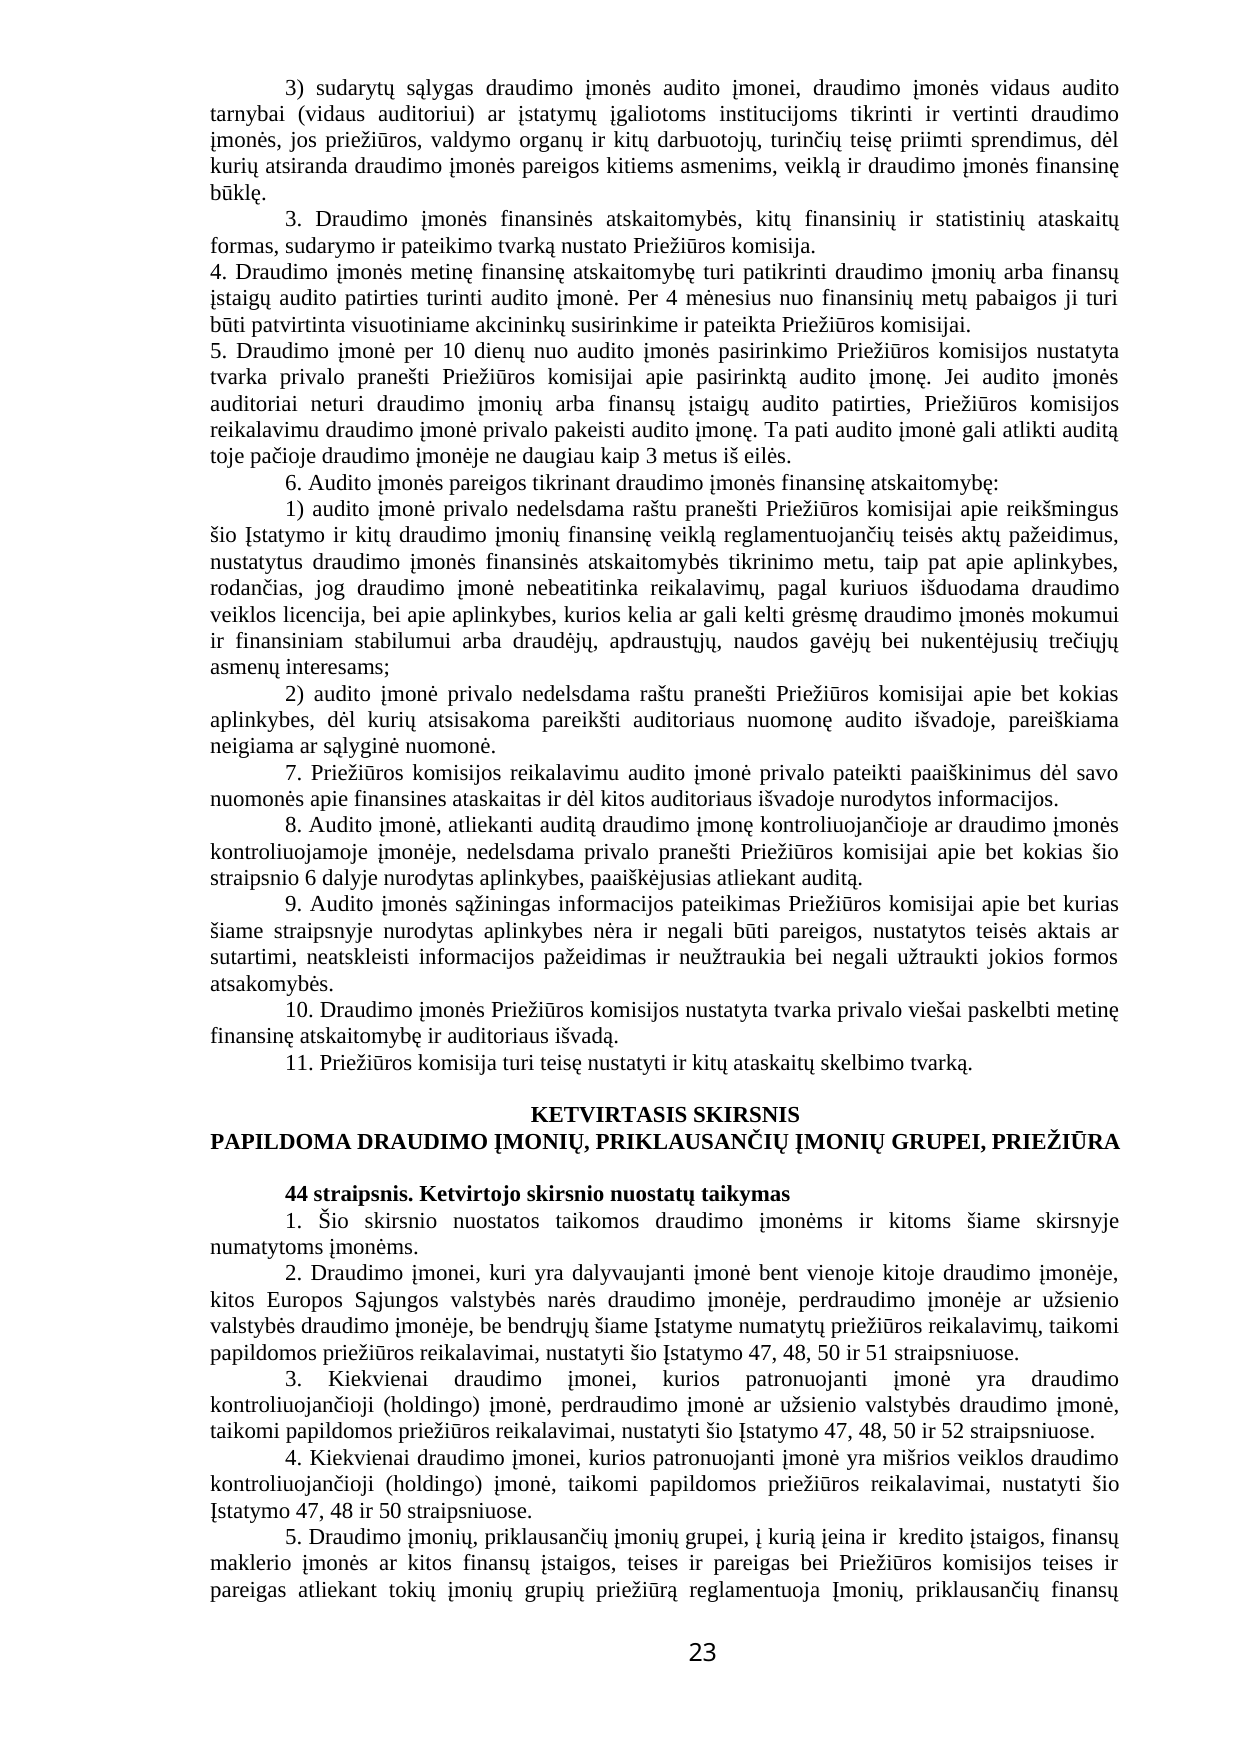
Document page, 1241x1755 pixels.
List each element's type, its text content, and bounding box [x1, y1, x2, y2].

text 1) audito įmonė privalo nedelsdama raštu pranešti Priežiūros komisijai apie reikšmingus šio Įstatymo ir kitų draudimo įmonių finansinę veiklą reglamentuojančių teisės aktų pažeidimus, nustatytus draudimo įmonės finansinės atskaitomybės tikrinimo metu, taip pat apie aplinkybes, rodančias, jog draudimo įmonė nebeatitinka reikalavimų, pagal kuriuos išduodama draudimo veiklos licencija, bei apie aplinkybes, kurios kelia ar gali kelti grėsmę draudimo įmonės mokumui ir finansiniam stabilumui arba draudėjų, apdraustųjų, naudos gavėjų bei nukentėjusių trečiųjų asmenų interesams; [210, 495, 1120, 680]
text 3) sudarytų sąlygas draudimo įmonės audito įmonei, draudimo įmonės vidaus audito tarnybai (vidaus auditoriui) ar įstatymų įgaliotoms institucijoms tikrinti ir vertinti draudimo įmonės, jos priežiūros, valdymo organų ir kitų darbuotojų, turinčių teisę priimti sprendimus, dėl kurių atsiranda draudimo įmonės pareigos kitiems asmenims, veiklą ir draudimo įmonės finansinę būklę. [210, 73, 1120, 205]
text 3. Draudimo įmonės finansinės atskaitomybės, kitų finansinių ir statistinių ataskaitų formas, sudarymo ir pateikimo tvarką nustato Priežiūros komisija. [210, 205, 1120, 258]
text 2) audito įmonė privalo nedelsdama raštu pranešti Priežiūros komisijai apie bet kokias aplinkybes, dėl kurių atsisakoma pareikšti auditoriaus nuomonę audito išvadoje, pareiškiama neigiama ar sąlyginė nuomonė. [210, 680, 1120, 759]
text 10. Draudimo įmonės Priežiūros komisijos nustatyta tvarka privalo viešai paskelbti metinę finansinę atskaitomybę ir auditoriaus išvadą. [210, 996, 1120, 1049]
text 4. Kiekvienai draudimo įmonei, kurios patronuojanti įmonė yra mišrios veiklos draudimo kontroliuojančioji (holdingo) įmonė, taikomi papildomos priežiūros reikalavimai, nustatyti šio Įstatymo 47, 48 ir 50 straipsniuose. [210, 1444, 1120, 1523]
text 11. Priežiūros komisija turi teisę nustatyti ir kitų ataskaitų skelbimo tvarką. [210, 1049, 1120, 1075]
text 4. Draudimo įmonės metinę finansinę atskaitomybę turi patikrinti draudimo įmonių arba finansų įstaigų audito patirties turinti audito įmonė. Per 4 mėnesius nuo finansinių metų pabaigos ji turi būti patvirtinta visuotiniame akcininkų susirinkime ir pateikta Priežiūros komisijai. [210, 258, 1120, 337]
text 1. Šio skirsnio nuostatos taikomos draudimo įmonėms ir kitoms šiame skirsnyje numatytoms įmonėms. [210, 1207, 1120, 1259]
text 7. Priežiūros komisijos reikalavimu audito įmonė privalo pateikti paaiškinimus dėl savo nuomonės apie finansines ataskaitas ir dėl kitos auditoriaus išvadoje nurodytos informacijos. [210, 759, 1120, 811]
text PAPILDOMA DRAUDIMO ĮMONIŲ, PRIKLAUSANČIŲ ĮMONIŲ GRUPEI, PRIEŽIŪRA [210, 1128, 1120, 1154]
text 8. Audito įmonė, atliekanti auditą draudimo įmonę kontroliuojančioje ar draudimo įmonės kontroliuojamoje įmonėje, nedelsdama privalo pranešti Priežiūros komisijai apie bet kokias šio straipsnio 6 dalyje nurodytas aplinkybes, paaiškėjusias atliekant auditą. [210, 811, 1120, 891]
text 9. Audito įmonės sąžiningas informacijos pateikimas Priežiūros komisijai apie bet kurias šiame straipsnyje nurodytas aplinkybes nėra ir negali būti pareigos, nustatytos teisės aktais ar sutartimi, neatskleisti informacijos pažeidimas ir neužtraukia bei negali užtraukti jokios formos atsakomybės. [210, 891, 1120, 996]
text 5. Draudimo įmonių, priklausančių įmonių grupei, į kurią įeina ir kredito įstaigos, finansų maklerio įmonės ar kitos finansų įstaigos, teises ir pareigas bei Priežiūros komisijos teises ir pareigas atliekant tokių įmonių grupių priežiūrą reglamentuoja Įmonių, priklausančių finansų [210, 1523, 1120, 1602]
text 2. Draudimo įmonei, kuri yra dalyvaujanti įmonė bent vienoje kitoje draudimo įmonėje, kitos Europos Sąjungos valstybės narės draudimo įmonėje, perdraudimo įmonėje ar užsienio valstybės draudimo įmonėje, be bendrųjų šiame Įstatyme numatytų priežiūros reikalavimų, taikomi papildomos priežiūros reikalavimai, nustatyti šio Įstatymo 47, 48, 50 ir 51 straipsniuose. [210, 1259, 1120, 1365]
text 6. Audito įmonės pareigos tikrinant draudimo įmonės finansinę atskaitomybę: [210, 469, 1120, 495]
text KETVIRTASIS SKIRSNIS [210, 1101, 1120, 1128]
text 5. Draudimo įmonė per 10 dienų nuo audito įmonės pasirinkimo Priežiūros komisijos nustatyta tvarka privalo pranešti Priežiūros komisijai apie pasirinktą audito įmonę. Jei audito įmonės auditoriai neturi draudimo įmonių arba finansų įstaigų audito patirties, Priežiūros komisijos reikalavimu draudimo įmonė privalo pakeisti audito įmonę. Ta pati audito įmonė gali atlikti auditą toje pačioje draudimo įmonėje ne daugiau kaip 3 metus iš eilės. [210, 337, 1120, 469]
text 3. Kiekvienai draudimo įmonei, kurios patronuojanti įmonė yra draudimo kontroliuojančioji (holdingo) įmonė, perdraudimo įmonė ar užsienio valstybės draudimo įmonė, taikomi papildomos priežiūros reikalavimai, nustatyti šio Įstatymo 47, 48, 50 ir 52 straipsniuose. [210, 1365, 1120, 1444]
text 44 straipsnis. Ketvirtojo skirsnio nuostatų taikymas [210, 1180, 1120, 1207]
